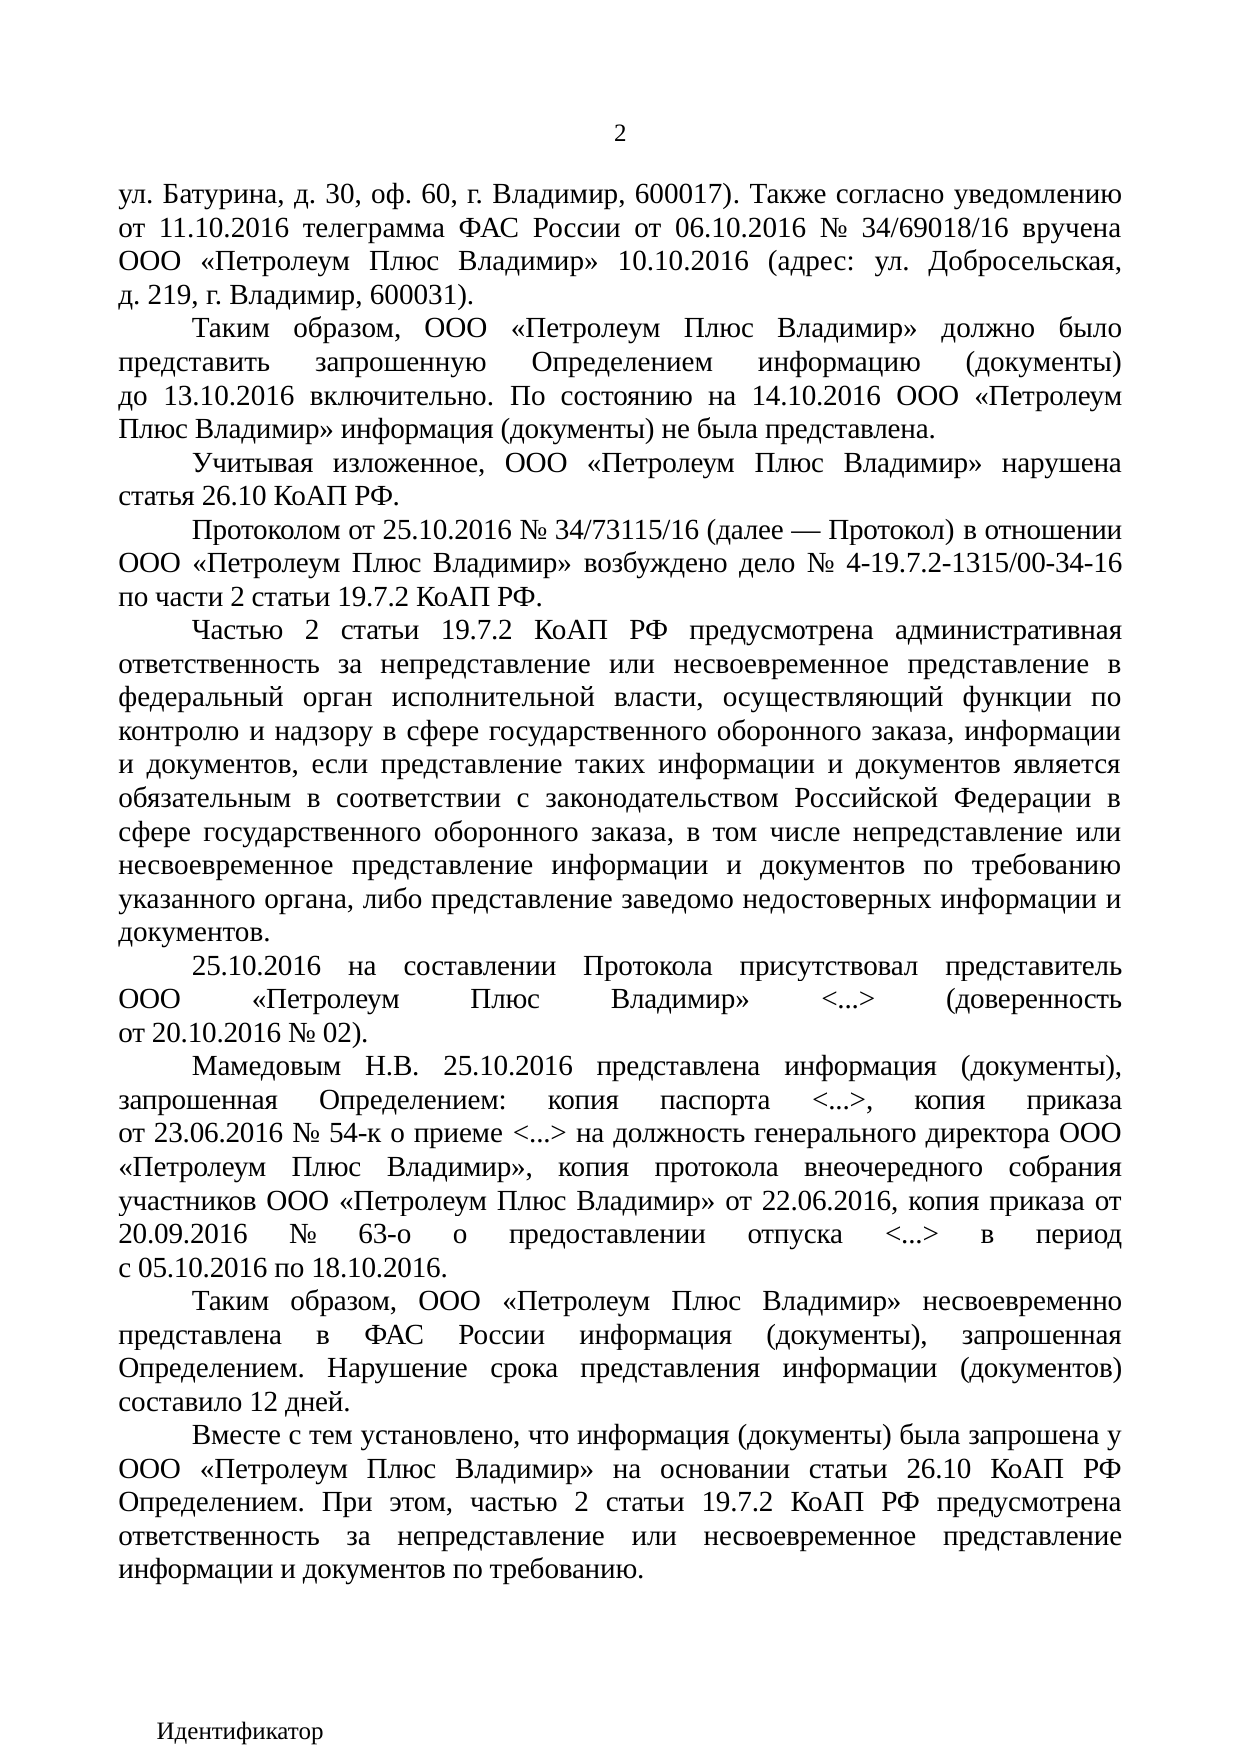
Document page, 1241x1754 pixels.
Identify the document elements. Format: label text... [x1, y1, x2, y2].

text Вместе с тем установлено, что информация (документы) была запрошена у ООО «Петролеум Плюс Владимир» на основании статьи 26.10 КоАП РФ Определением. При этом, частью 2 статьи 19.7.2 КоАП РФ предусмотрена ответственность за непредставление или несвоевременное представление информации и документов по требованию. [118, 1417, 1122, 1585]
text Учитывая изложенное, ООО «Петролеум Плюс Владимир» нарушена статья 26.10 КоАП РФ. [118, 445, 1122, 512]
text Протоколом от 25.10.2016 № 34/73115/16 (далее — Протокол) в отношении ООО «Петролеум Плюс Владимир» возбуждено дело № 4-19.7.2-1315/00-34-16 по части 2 статьи 19.7.2 КоАП РФ. [118, 512, 1122, 612]
text Частью 2 статьи 19.7.2 КоАП РФ предусмотрена административная ответственность за непредставление или несвоевременное представление в федеральный орган исполнительной власти, осуществляющий функции по контролю и надзору в сфере государственного оборонного заказа, информации и документов, если представление таких информации и документов является обязательным в соответствии с законодательством Российской Федерации в сфере государственного оборонного заказа, в том числе непредставление или несвоевременное представление информации и документов по требованию указанного органа, либо представление заведомо недостоверных информации и документов. [118, 612, 1122, 948]
text Таким образом, ООО «Петролеум Плюс Владимир» несвоевременно представлена в ФАС России информация (документы), запрошенная Определением. Нарушение срока представления информации (документов) составило 12 дней. [118, 1283, 1122, 1417]
text 25.10.2016 на составлении Протокола присутствовал представитель ООО «Петролеум Плюс Владимир» <...> (доверенность от 20.10.2016 № 02). [118, 948, 1122, 1048]
text ул. Батурина, д. 30, оф. 60, г. Владимир, 600017). Также согласно уведомлению от 11.10.2016 телеграмма ФАС России от 06.10.2016 № 34/69018/16 вручена ООО «Петролеум Плюс Владимир» 10.10.2016 (адрес: ул. Добросельская, д. 219, г. Владимир, 600031). [118, 176, 1122, 311]
text Таким образом, ООО «Петролеум Плюс Владимир» должно было представить запрошенную Определением информацию (документы) до 13.10.2016 включительно. По состоянию на 14.10.2016 ООО «Петролеум Плюс Владимир» информация (документы) не была представлена. [118, 311, 1122, 445]
text Мамедовым Н.В. 25.10.2016 представлена информация (документы), запрошенная Определением: копия паспорта <...>, копия приказа от 23.06.2016 № 54-к о приеме <...> на должность генерального директора ООО «Петролеум Плюс Владимир», копия протокола внеочередного собрания участников ООО «Петролеум Плюс Владимир» от 22.06.2016, копия приказа от 20.09.2016 № 63-о о предоставлении отпуска <...> в период с 05.10.2016 по 18.10.2016. [118, 1048, 1122, 1283]
